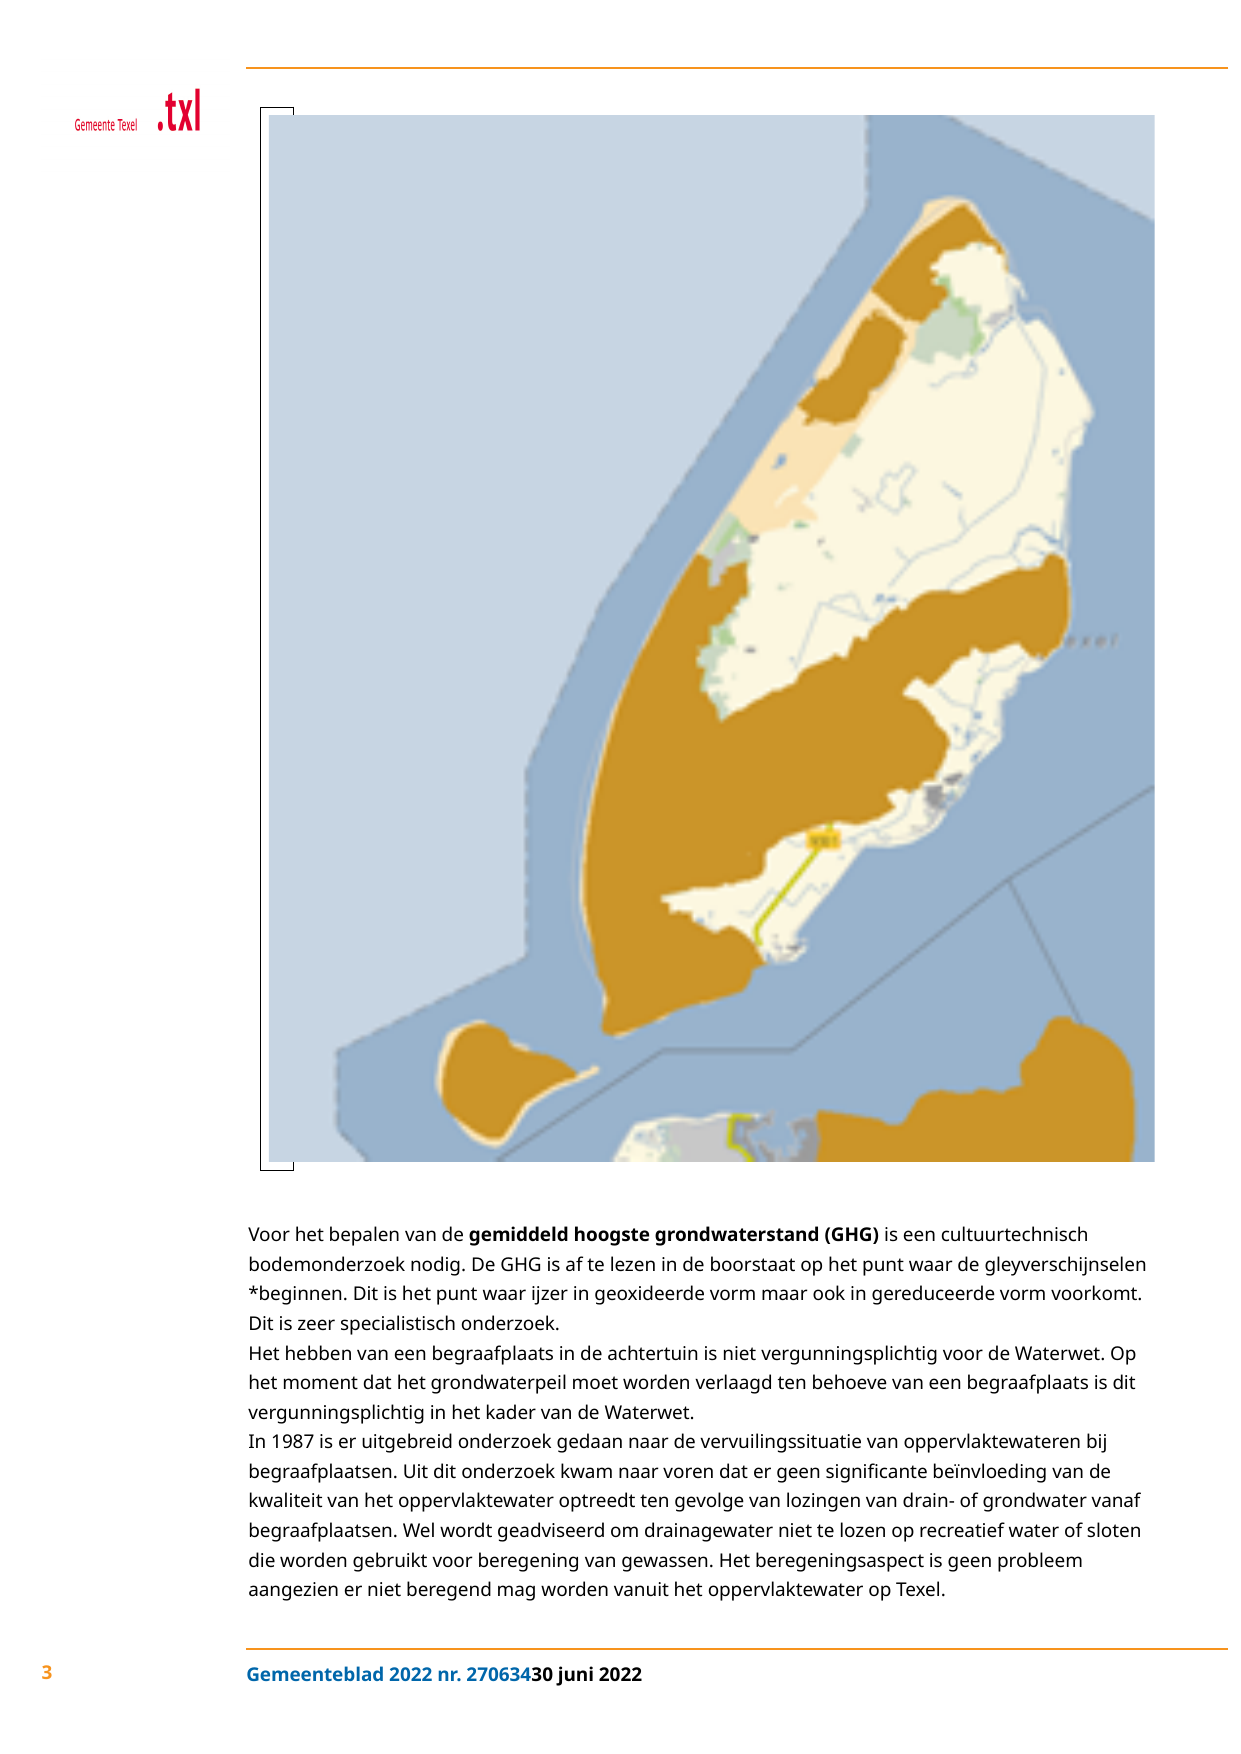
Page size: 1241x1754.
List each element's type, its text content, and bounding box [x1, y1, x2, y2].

text Het hebben van een begraafplaats in de achtertuin is niet vergunningsplichtig voor de Waterwet. Op het moment dat het grondwaterpeil moet worden verlaagd ten behoeve van een begraafplaats is dit vergunningsplichtig in het kader van de Waterwet. [248, 1340, 1152, 1424]
text In 1987 is er uitgebreid onderzoek gedaan naar de vervuilingssituatie van oppervlaktewateren bij begraafplaatsen. Uit dit onderzoek kwam naar voren dat er geen significante beïnvloeding van de kwaliteit van het oppervlaktewater optreedt ten gevolge van lozingen van drain- of grondwater vanaf begraafplaatsen. Wel wordt geadviseerd om drainagewater niet te lozen op recreatief water of sloten die worden gebruikt voor beregening van gewassen. Het beregeningsaspect is geen probleem aangezien er niet beregend mag worden vanuit het oppervlaktewater op Texel. [248, 1428, 1152, 1602]
picture [268, 115, 1155, 1162]
text Voor het bepalen van de gemiddeld hoogste grondwaterstand (GHG) is een cultuurtechnisch bodemonderzoek nodig. De GHG is af te lezen in de boorstaat op het punt waar de gleyverschijnselen *beginnen. Dit is het punt waar ijzer in geoxideerde vorm maar ook in gereduceerde vorm voorkomt. Dit is zeer specialistisch onderzoek. [248, 1221, 1152, 1336]
picture [41, 47, 231, 172]
